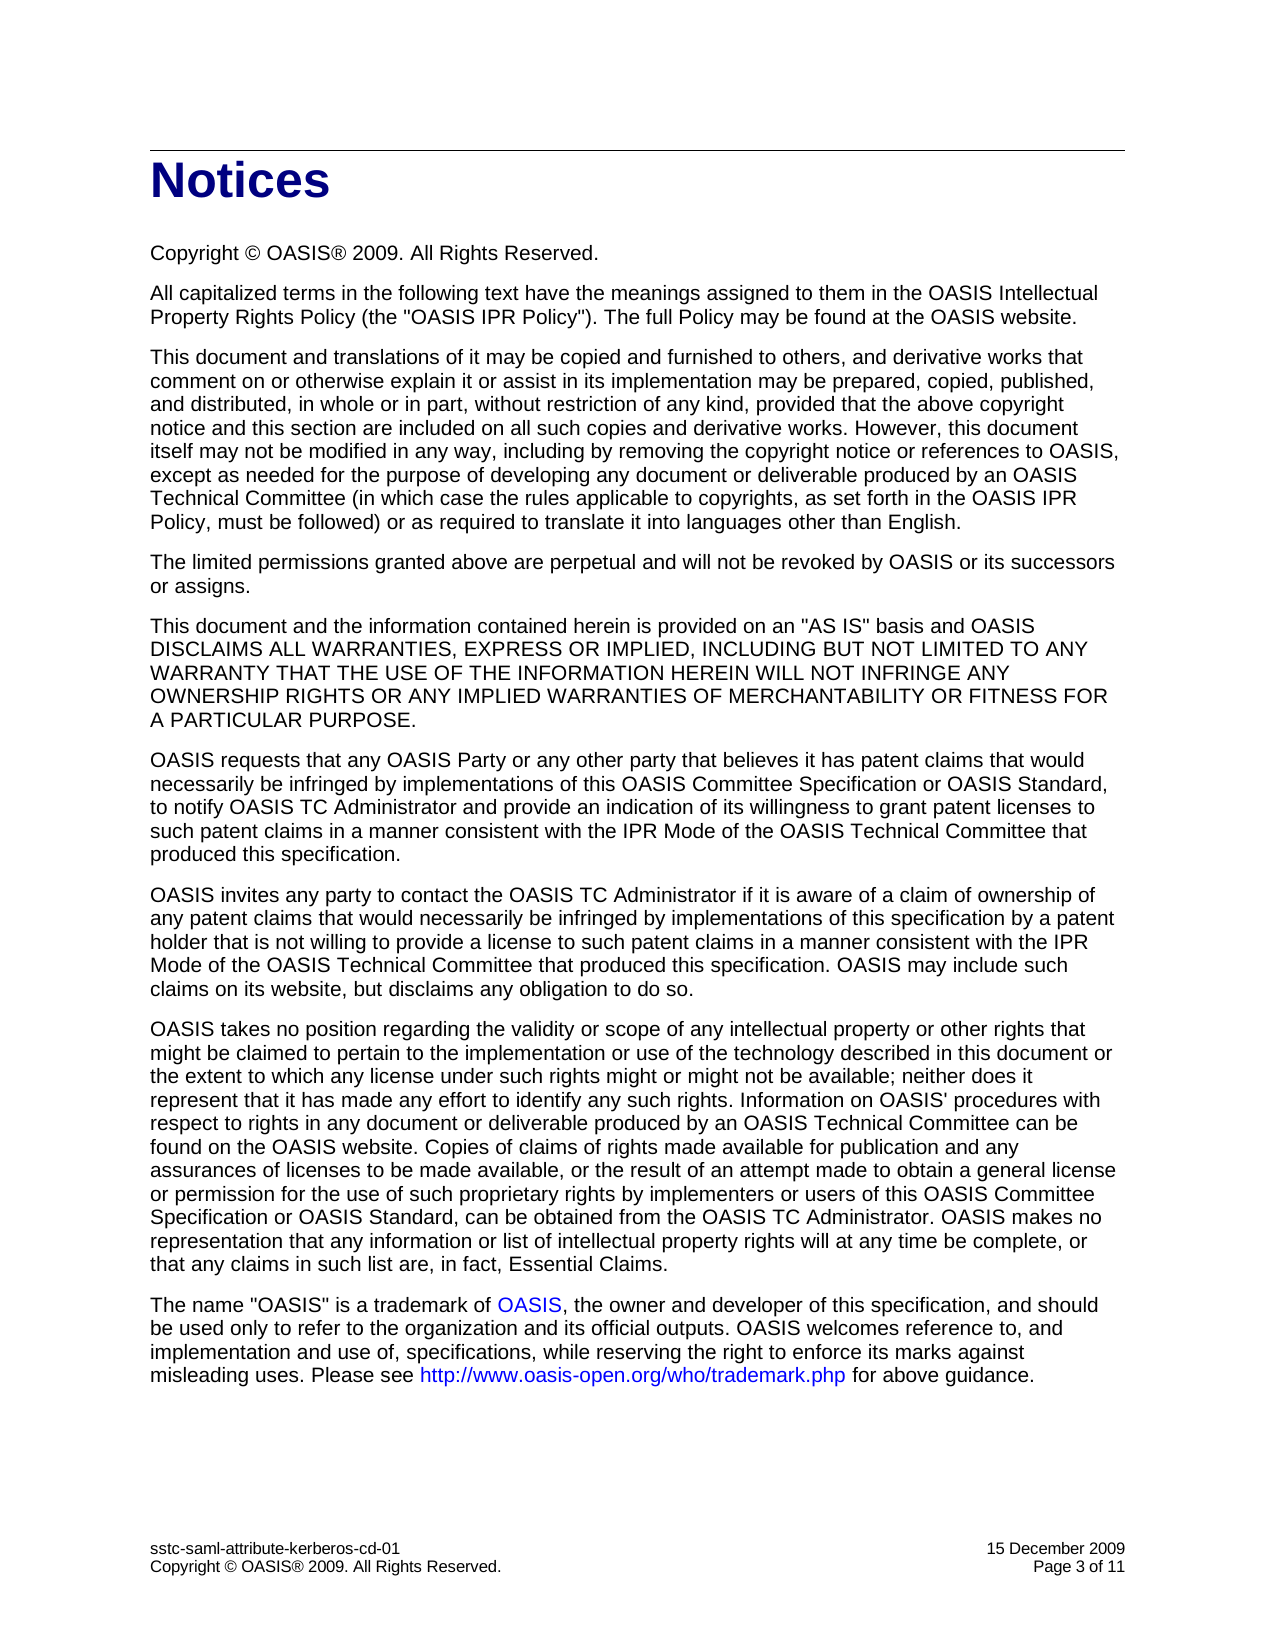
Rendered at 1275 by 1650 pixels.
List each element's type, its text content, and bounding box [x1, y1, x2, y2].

text Copyright © OASIS® 2009. All Rights Reserved. [150, 242, 1125, 265]
text OASIS requests that any OASIS Party or any other party that believes it has patent claims that would necessarily be infringed by implementations of this OASIS Committee Specification or OASIS Standard, to notify OASIS TC Administrator and provide an indication of its willingness to grant patent licenses to such patent claims in a manner consistent with the IPR Mode of the OASIS Technical Committee that produced this specification. [150, 749, 1125, 866]
title Notices [150, 151, 1125, 208]
text The limited permissions granted above are perpetual and will not be revoked by OASIS or its successors or assigns. [150, 551, 1125, 598]
text The name "OASIS" is a trademark of OASIS, the owner and developer of this specification, and should be used only to refer to the organization and its official outputs. OASIS welcomes reference to, and implementation and use of, specifications, while reserving the right to enforce its marks against misleading uses. Please see http://www.oasis-open.org/who/trademark.php for above guidance. [150, 1293, 1125, 1387]
text OASIS takes no position regarding the validity or scope of any intellectual property or other rights that might be claimed to pertain to the implementation or use of the technology described in this document or the extent to which any license under such rights might or might not be available; neither does it represent that it has made any effort to identify any such rights. Information on OASIS' procedures with respect to rights in any document or deliverable produced by an OASIS Technical Committee can be found on the OASIS website. Copies of claims of rights made available for publication and any assurances of licenses to be made available, or the result of an attempt made to obtain a general license or permission for the use of such proprietary rights by implementers or users of this OASIS Committee Specification or OASIS Standard, can be obtained from the OASIS TC Administrator. OASIS makes no representation that any information or list of intellectual property rights will at any time be complete, or that any claims in such list are, in fact, Essential Claims. [150, 1017, 1125, 1276]
text OASIS invites any party to contact the OASIS TC Administrator if it is aware of a claim of ownership of any patent claims that would necessarily be infringed by implementations of this specification by a patent holder that is not willing to provide a license to such patent claims in a manner consistent with the IPR Mode of the OASIS Technical Committee that produced this specification. OASIS may include such claims on its website, but disclaims any obligation to do so. [150, 883, 1125, 1001]
text All capitalized terms in the following text have the meanings assigned to them in the OASIS Intellectual Property Rights Policy (the "OASIS IPR Policy"). The full Policy may be found at the OASIS website. [150, 282, 1125, 329]
text This document and translations of it may be copied and furnished to others, and derivative works that comment on or otherwise explain it or assist in its implementation may be prepared, copied, published, and distributed, in whole or in part, without restriction of any kind, provided that the above copyright notice and this section are included on all such copies and derivative works. However, this document itself may not be modified in any way, including by removing the copyright notice or references to OASIS, except as needed for the purpose of developing any document or deliverable produced by an OASIS Technical Committee (in which case the rules applicable to copyrights, as set forth in the OASIS IPR Policy, must be followed) or as required to translate it into languages other than English. [150, 346, 1125, 534]
text This document and the information contained herein is provided on an "AS IS" basis and OASIS DISCLAIMS ALL WARRANTIES, EXPRESS OR IMPLIED, INCLUDING BUT NOT LIMITED TO ANY WARRANTY THAT THE USE OF THE INFORMATION HEREIN WILL NOT INFRINGE ANY OWNERSHIP RIGHTS OR ANY IMPLIED WARRANTIES OF MERCHANTABILITY OR FITNESS FOR A PARTICULAR PURPOSE. [150, 614, 1125, 732]
